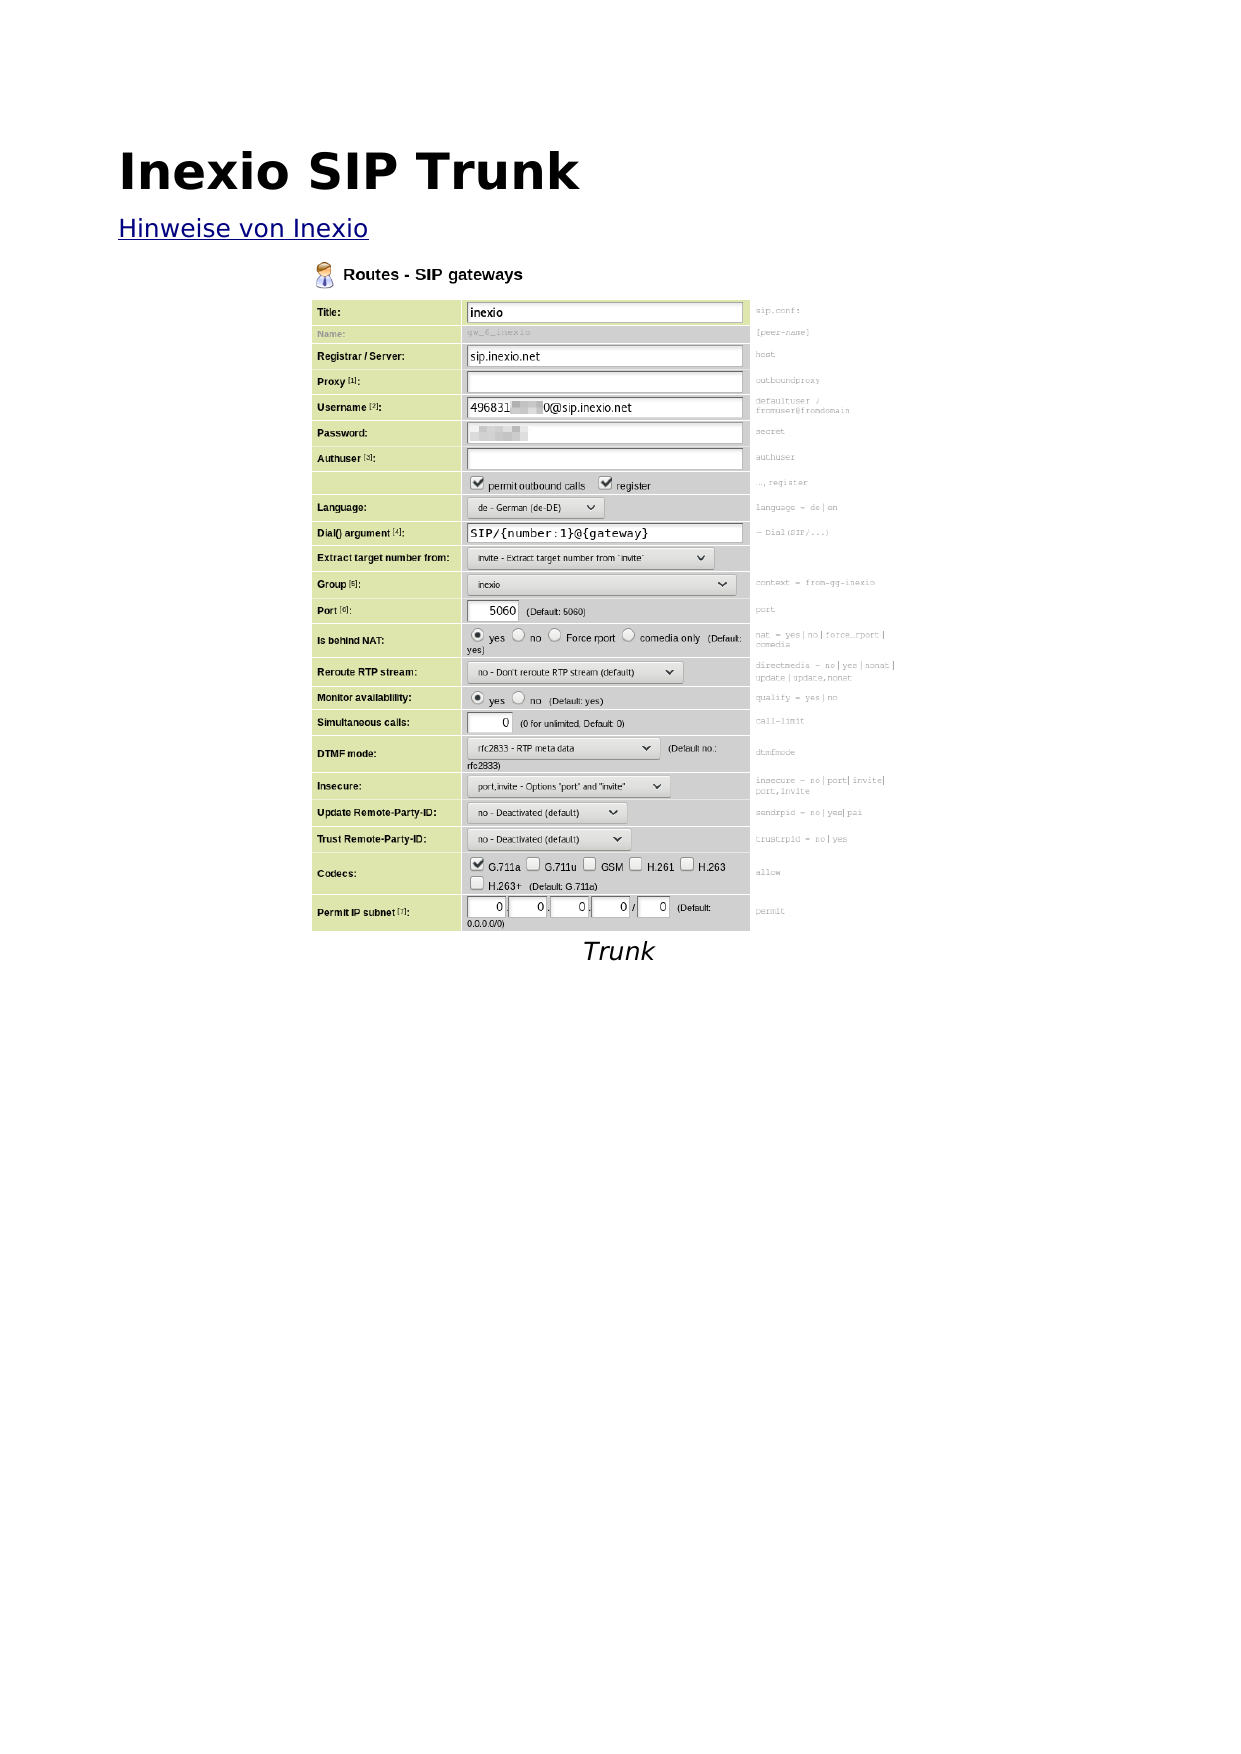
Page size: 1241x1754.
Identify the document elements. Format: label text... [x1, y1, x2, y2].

picture [307, 255, 933, 938]
text Trunk [308, 938, 933, 967]
text Hinweise von Inexio [118, 214, 1122, 243]
subtitle Inexio SIP Trunk [118, 143, 1122, 201]
